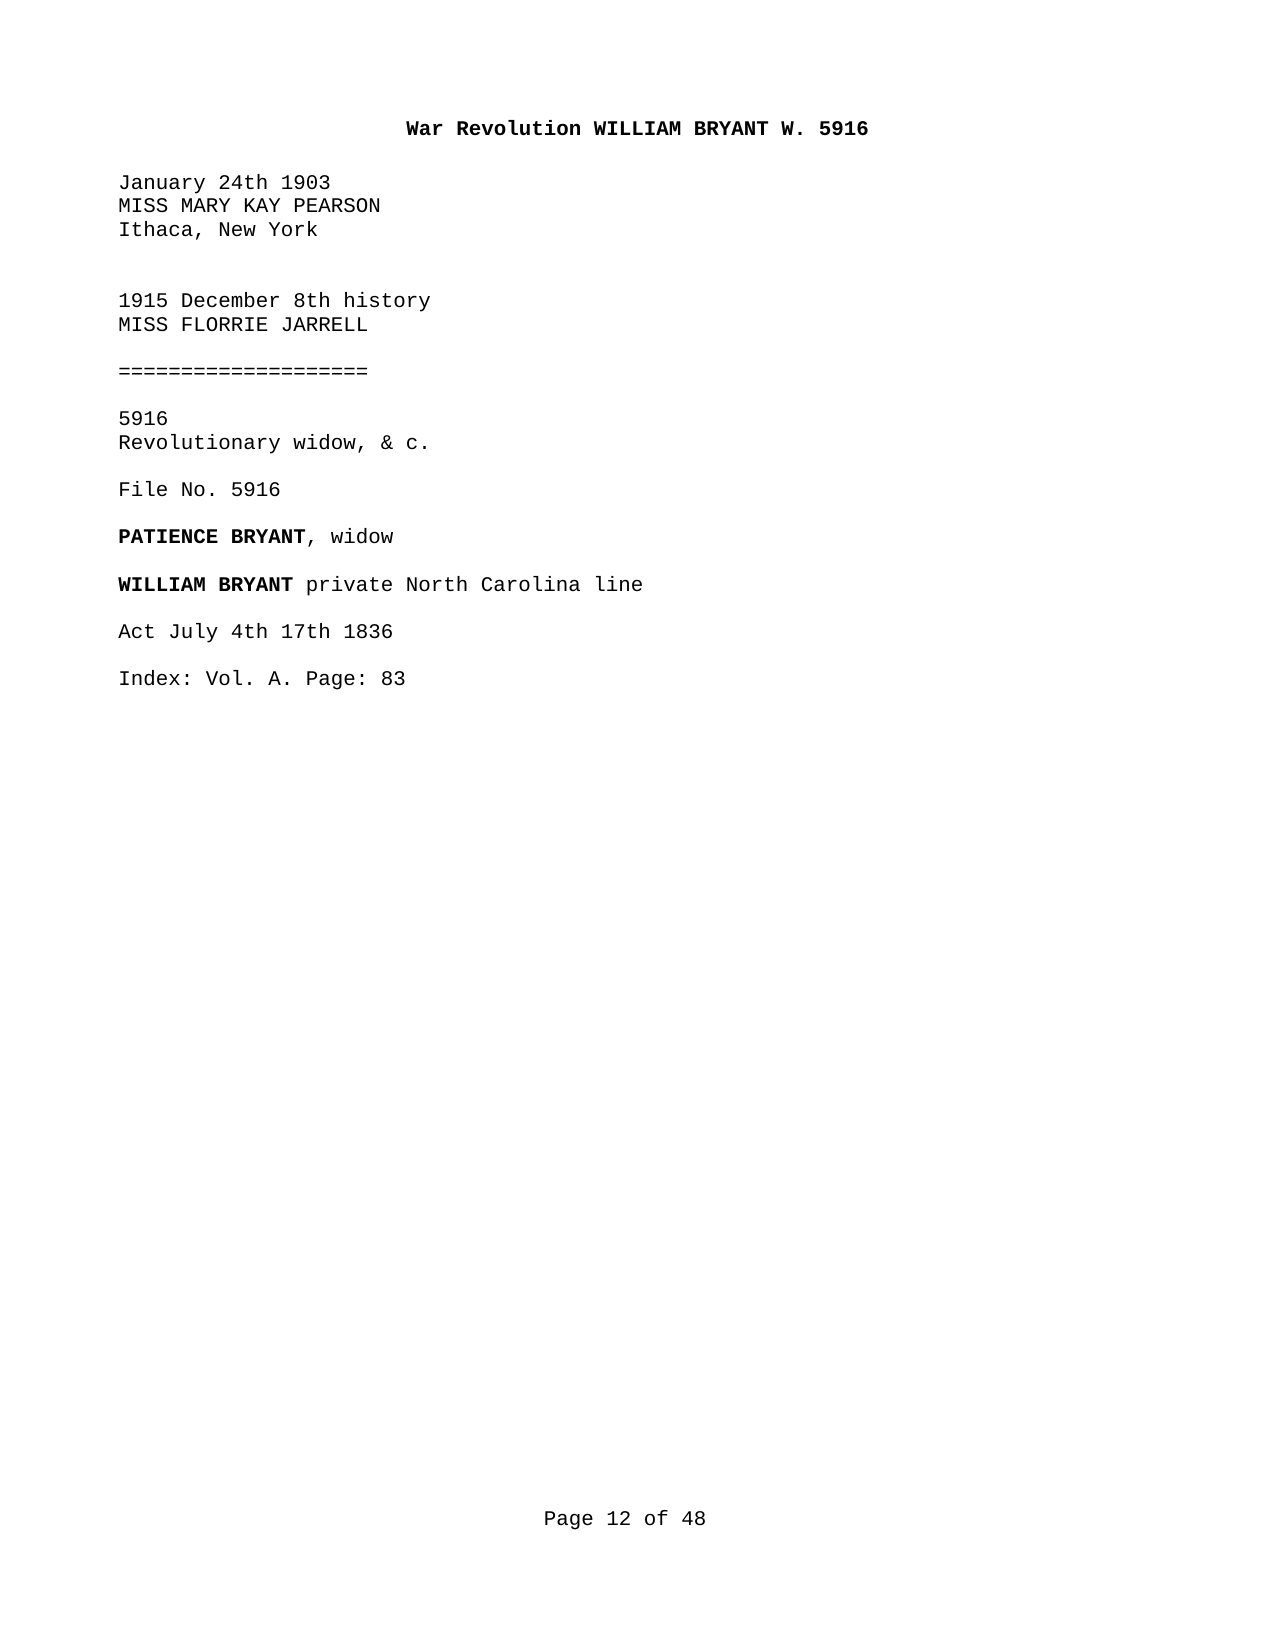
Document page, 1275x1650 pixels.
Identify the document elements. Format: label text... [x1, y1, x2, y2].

text MISS FLORRIE JARRELL [118, 314, 1157, 337]
text January 24th 1903 [118, 172, 1157, 195]
text 1915 December 8th history [118, 290, 1157, 314]
text Index: Vol. A. Page: 83 [118, 668, 1157, 692]
text Revolutionary widow, & c. [118, 432, 1157, 456]
text 5916 [118, 408, 1157, 432]
text WILLIAM BRYANT private North Carolina line [118, 574, 1157, 597]
text MISS MARY KAY PEARSON [118, 195, 1157, 219]
text Act July 4th 17th 1836 [118, 621, 1157, 645]
text ==================== [118, 361, 1157, 384]
text PATIENCE BRYANT, widow [118, 526, 1157, 550]
text Ithaca, New York [118, 219, 1157, 243]
text File No. 5916 [118, 479, 1157, 503]
